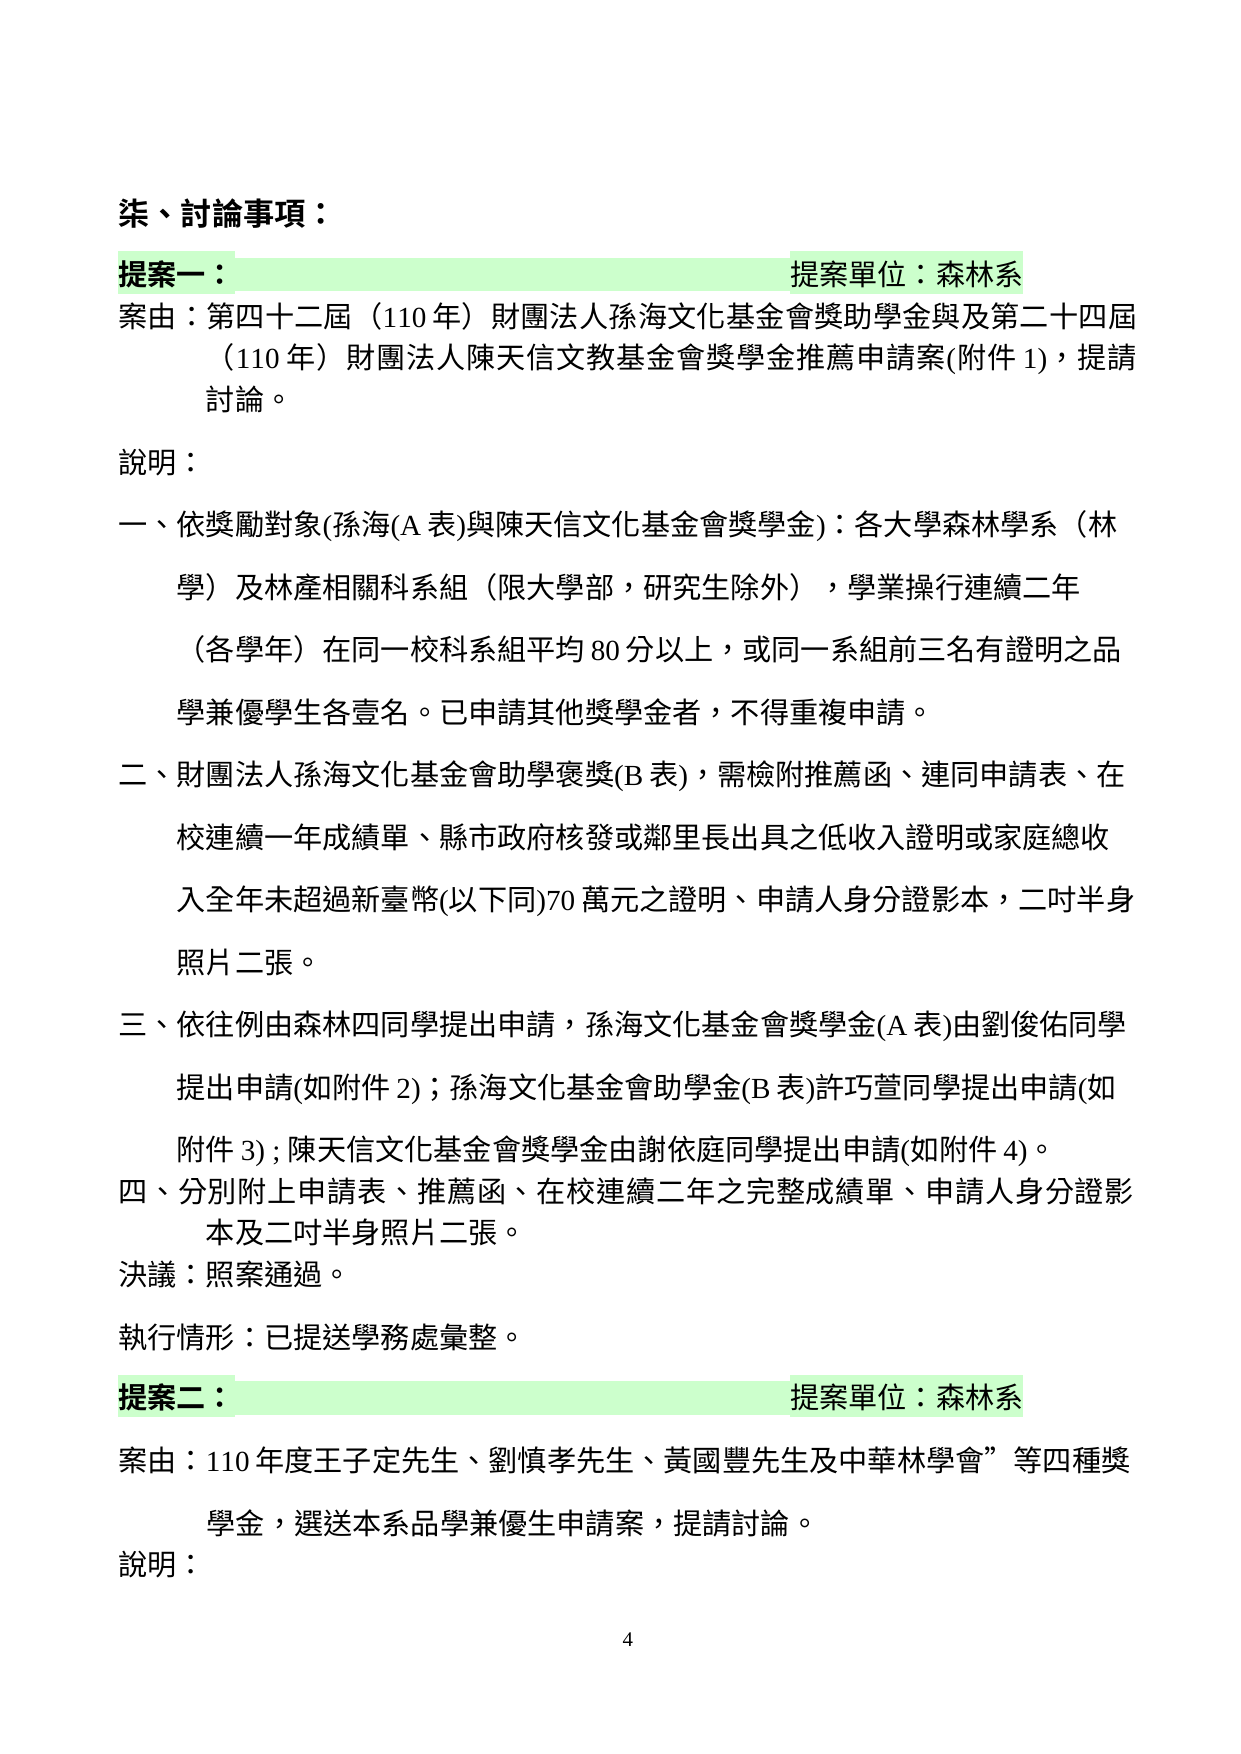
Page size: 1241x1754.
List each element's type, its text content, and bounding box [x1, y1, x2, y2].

text 案由：110年度王子定先生、劉慎孝先生、黃國豐先生及中華林學會”等四種獎學金，選送本系品學兼優生申請案，提請討論。 [118, 1417, 1137, 1542]
text 案由：第四十二屆（110年）財團法人孫海文化基金會獎助學金與及第二十四屆（110年）財團法人陳天信文教基金會獎學金推薦申請案(附件1)，提請討論。 [118, 294, 1137, 419]
text 一、依獎勵對象(孫海(A表)與陳天信文化基金會獎學金)：各大學森林學系（林學）及林產相關科系組（限大學部，研究生除外），學業操行連續二年（各學年）在同一校科系組平均80分以上，或同一系組前三名有證明之品學兼優學生各壹名。已申請其他獎學金者，不得重複申請。 [118, 481, 1137, 731]
text 決議：照案通過。 [118, 1252, 1137, 1294]
text 說明： [118, 1542, 1137, 1584]
text 執行情形：已提送學務處彙整。 [118, 1294, 1137, 1356]
text 提案二： 提案單位：森林系 [118, 1375, 1137, 1417]
text 柒、討論事項： [118, 170, 1137, 233]
text 提案一： 提案單位：森林系 [118, 251, 1137, 294]
text 二、財團法人孫海文化基金會助學褒獎(B表)，需檢附推薦函、連同申請表、在校連續一年成績單、縣市政府核發或鄰里長出具之低收入證明或家庭總收入全年未超過新臺幣(以下同)70萬元之證明、申請人身分證影本，二吋半身照片二張。 [118, 731, 1137, 981]
text 四、分別附上申請表、推薦函、在校連續二年之完整成績單、申請人身分證影本及二吋半身照片二張。 [118, 1169, 1137, 1252]
text 說明： [118, 419, 1137, 481]
text 三、依往例由森林四同學提出申請，孫海文化基金會獎學金(A表)由劉俊佑同學提出申請(如附件2)；孫海文化基金會助學金(B表)許巧萱同學提出申請(如附件3) ; 陳天信文化基金會獎學金由謝依庭同學提出申請(如附件4)。 [118, 981, 1137, 1169]
